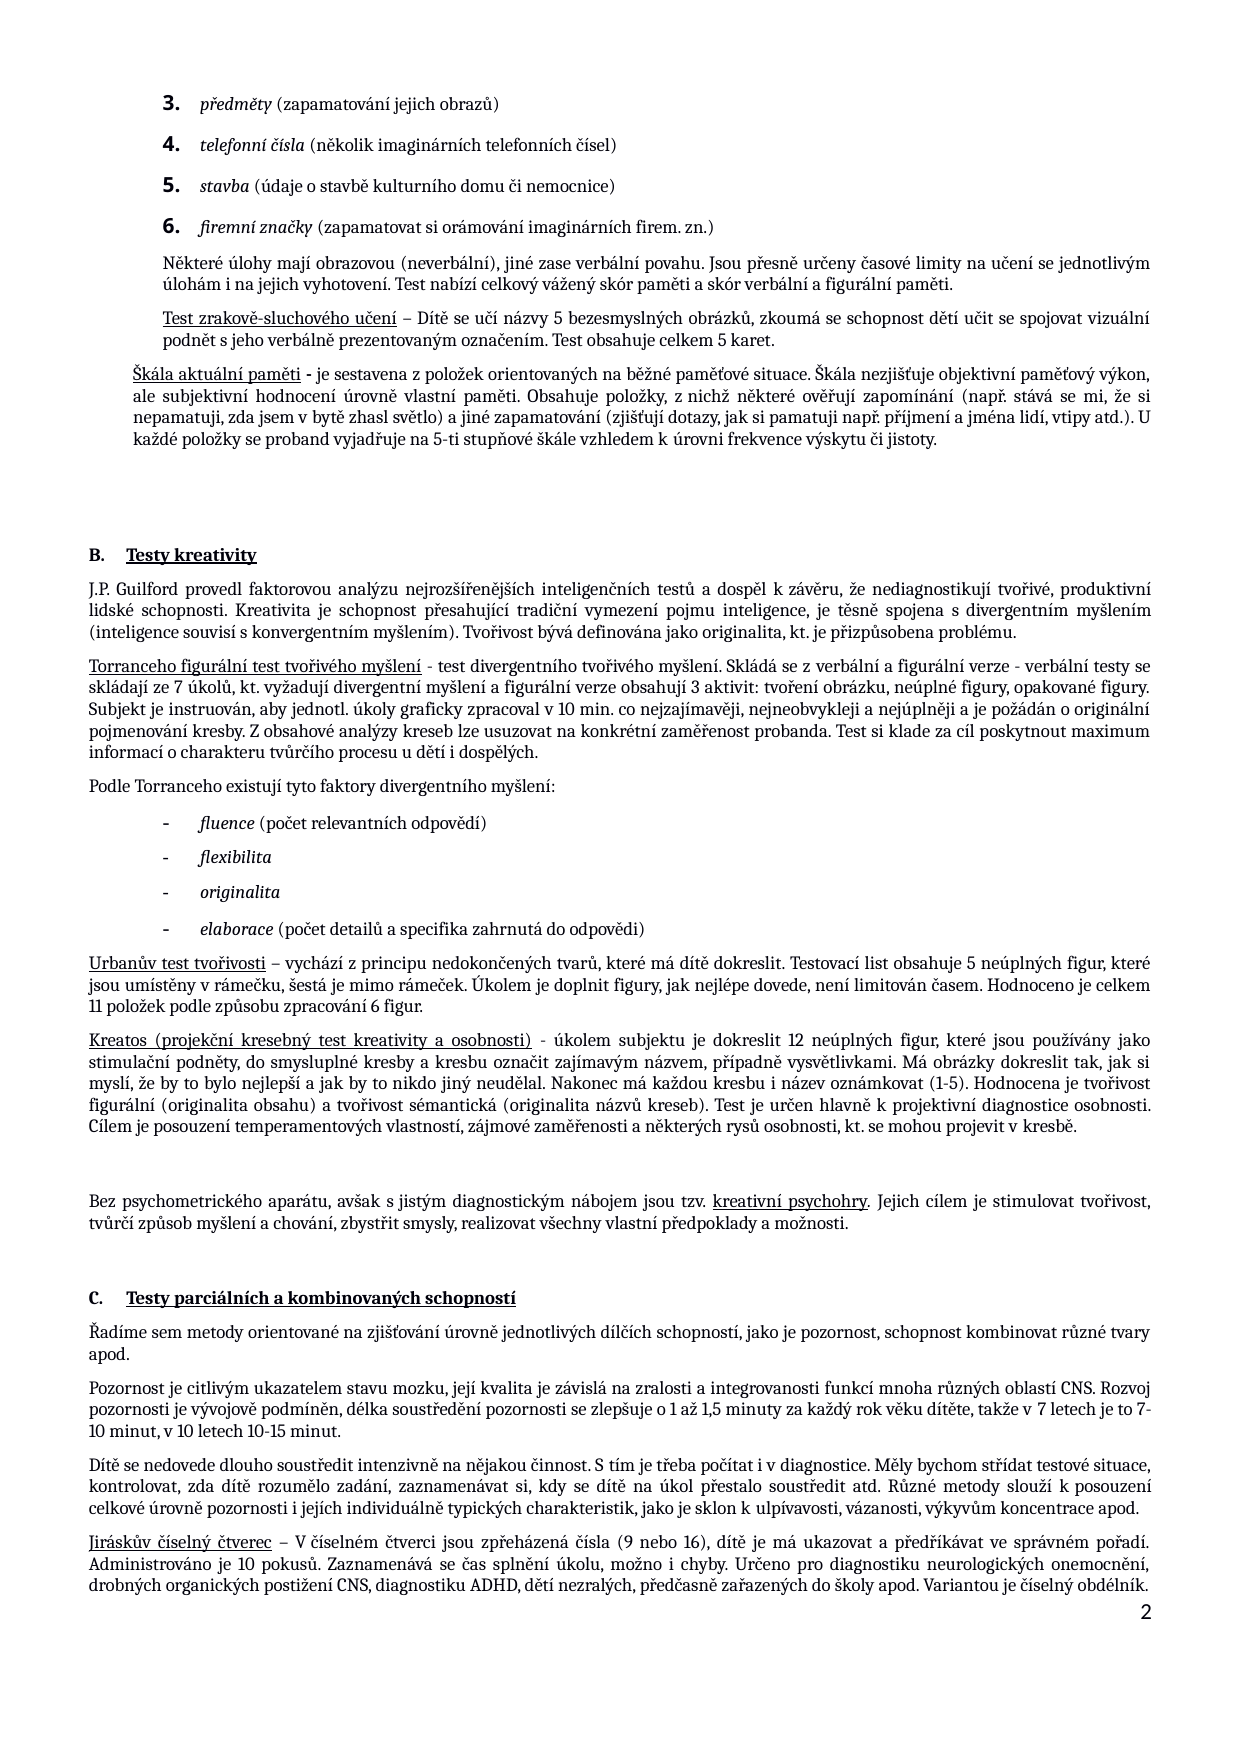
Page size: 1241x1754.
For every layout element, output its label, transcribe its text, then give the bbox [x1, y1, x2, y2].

list stavba (údaje o stavbě kulturního domu či nemocnice) [162, 170, 1152, 199]
text Test zrakově-sluchového učení – Dítě se učí názvy 5 bezesmyslných obrázků, zkoumá se schopnost dětí učit se spojovat vizuální podnět s jeho verbálně prezentovaným označením. Test obsahuje celkem 5 karet. [162, 308, 1152, 351]
text Podle Torranceho existují tyto faktory divergentního myšlení: [88, 776, 1152, 797]
list telefonní čísla (několik imaginárních telefonních čísel) [162, 129, 1152, 158]
text Pozornost je citlivým ukazatelem stavu mozku, její kvalita je závislá na zralosti a integrovanosti funkcí mnoha různých oblastí CNS. Rozvoj pozornosti je vývojově podmíněn, délka soustředění pozornosti se zlepšuje o 1 až 1,5 minuty za každý rok věku dítěte, takže v 7 letech je to 7-10 minut, v 10 letech 10-15 minut. [88, 1377, 1152, 1442]
text Torranceho figurální test tvořivého myšlení - test divergentního tvořivého myšlení. Skládá se z verbální a figurální verze - verbální testy se skládají ze 7 úkolů, kt. vyžadují divergentní myšlení a figurální verze obsahují 3 aktivit: tvoření obrázku, neúplné figury, opakované figury. Subjekt je instruován, aby jednotl. úkoly graficky zpracoval v 10 min. co nejzajímavěji, nejneobvykleji a nejúplněji a je požádán o originální pojmenování kresby. Z obsahové analýzy kreseb lze usuzovat na konkrétní zaměřenost probanda. Test si klade za cíl poskytnout maximum informací o charakteru tvůrčího procesu u dětí i dospělých. [88, 655, 1152, 763]
list fluence (počet relevantních odpovědí) [162, 810, 1152, 834]
text J.P. Guilford provedl faktorovou analýzu nejrozšířenějších inteligenčních testů a dospěl k závěru, že nediagnostikují tvořivé, produktivní lidské schopnosti. Kreativita je schopnost přesahující tradiční vymezení pojmu inteligence, je těsně spojena s divergentním myšlením (inteligence souvisí s konvergentním myšlením). Tvořivost bývá definována jako originalita, kt. je přizpůsobena problému. [88, 578, 1152, 643]
text Řadíme sem metody orientované na zjišťování úrovně jednotlivých dílčích schopností, jako je pozornost, schopnost kombinovat různé tvary apod. [88, 1322, 1152, 1365]
list Testy kreativity [88, 544, 1152, 566]
list originalita [162, 881, 1152, 903]
list firemní značky (zapamatovat si orámování imaginárních firem. zn.) [162, 211, 1152, 240]
text Jiráskův číselný čtverec – V číselném čtverci jsou zpřeházená čísla (9 nebo 16), dítě je má ukazovat a předříkávat ve správném pořadí. Administrováno je 10 pokusů. Zaznamenává se čas splnění úkolu, možno i chyby. Určeno pro diagnostiku neurologických onemocnění, drobných organických postižení CNS, diagnostiku ADHD, dětí nezralých, předčasně zařazených do školy apod. Variantou je číselný obdélník. [88, 1532, 1152, 1596]
text Dítě se nedovede dlouho soustředit intenzivně na nějakou činnost. S tím je třeba počítat i v diagnostice. Měly bychom střídat testové situace, kontrolovat, zda dítě rozumělo zadání, zaznamenávat si, kdy se dítě na úkol přestalo soustředit atd. Různé metody slouží k posouzení celkové úrovně pozornosti i jejích individuálně typických charakteristik, jako je sklon k ulpívavosti, vázanosti, výkyvům koncentrace apod. [88, 1454, 1152, 1519]
list předměty (zapamatování jejich obrazů) [162, 88, 1152, 117]
list elaborace (počet detailů a specifika zahrnutá do odpovědi) [162, 916, 1152, 940]
list flexibilita [162, 846, 1152, 869]
text Urbanův test tvořivosti – vychází z principu nedokončených tvarů, které má dítě dokreslit. Testovací list obsahuje 5 neúplných figur, které jsou umístěny v rámečku, šestá je mimo rámeček. Úkolem je doplnit figury, jak nejlépe dovede, není limitován časem. Hodnoceno je celkem 11 položek podle způsobu zpracování 6 figur. [88, 952, 1152, 1017]
text Kreatos (projekční kresebný test kreativity a osobnosti) - úkolem subjektu je dokreslit 12 neúplných figur, které jsou používány jako stimulační podněty, do smysluplné kresby a kresbu označit zajímavým názvem, případně vysvětlivkami. Má obrázky dokreslit tak, jak si myslí, že by to bylo nejlepší a jak by to nikdo jiný neudělal. Nakonec má každou kresbu i název oznámkovat (1-5). Hodnocena je tvořivost figurální (originalita obsahu) a tvořivost sémantická (originalita názvů kreseb). Test je určen hlavně k projektivní diagnostice osobnosti. Cílem je posouzení temperamentových vlastností, zájmové zaměřenosti a některých rysů osobnosti, kt. se mohou projevit v kresbě. [88, 1030, 1152, 1137]
list Testy parciálních a kombinovaných schopností [88, 1287, 1152, 1309]
text Škála aktuální paměti - je sestavena z položek orientovaných na běžné paměťové situace. Škála nezjišťuje objektivní paměťový výkon, ale subjektivní hodnocení úrovně vlastní paměti. Obsahuje položky, z nichž některé ověřují zapomínání (např. stává se mi, že si nepamatuji, zda jsem v bytě zhasl světlo) a jiné zapamatování (zjišťují dotazy, jak si pamatuji např. příjmení a jména lidí, vtipy atd.). U každé položky se proband vyjadřuje na 5-ti stupňové škále vzhledem k úrovni frekvence výskytu či jistoty. [133, 363, 1152, 450]
text Bez psychometrického aparátu, avšak s jistým diagnostickým nábojem jsou tzv. kreativní psychohry. Jejich cílem je stimulovat tvořivost, tvůrčí způsob myšlení a chování, zbystřit smysly, realizovat všechny vlastní předpoklady a možnosti. [88, 1191, 1152, 1234]
text Některé úlohy mají obrazovou (neverbální), jiné zase verbální povahu. Jsou přesně určeny časové limity na učení se jednotlivým úlohám i na jejich vyhotovení. Test nabízí celkový vážený skór paměti a skór verbální a figurální paměti. [162, 252, 1152, 295]
